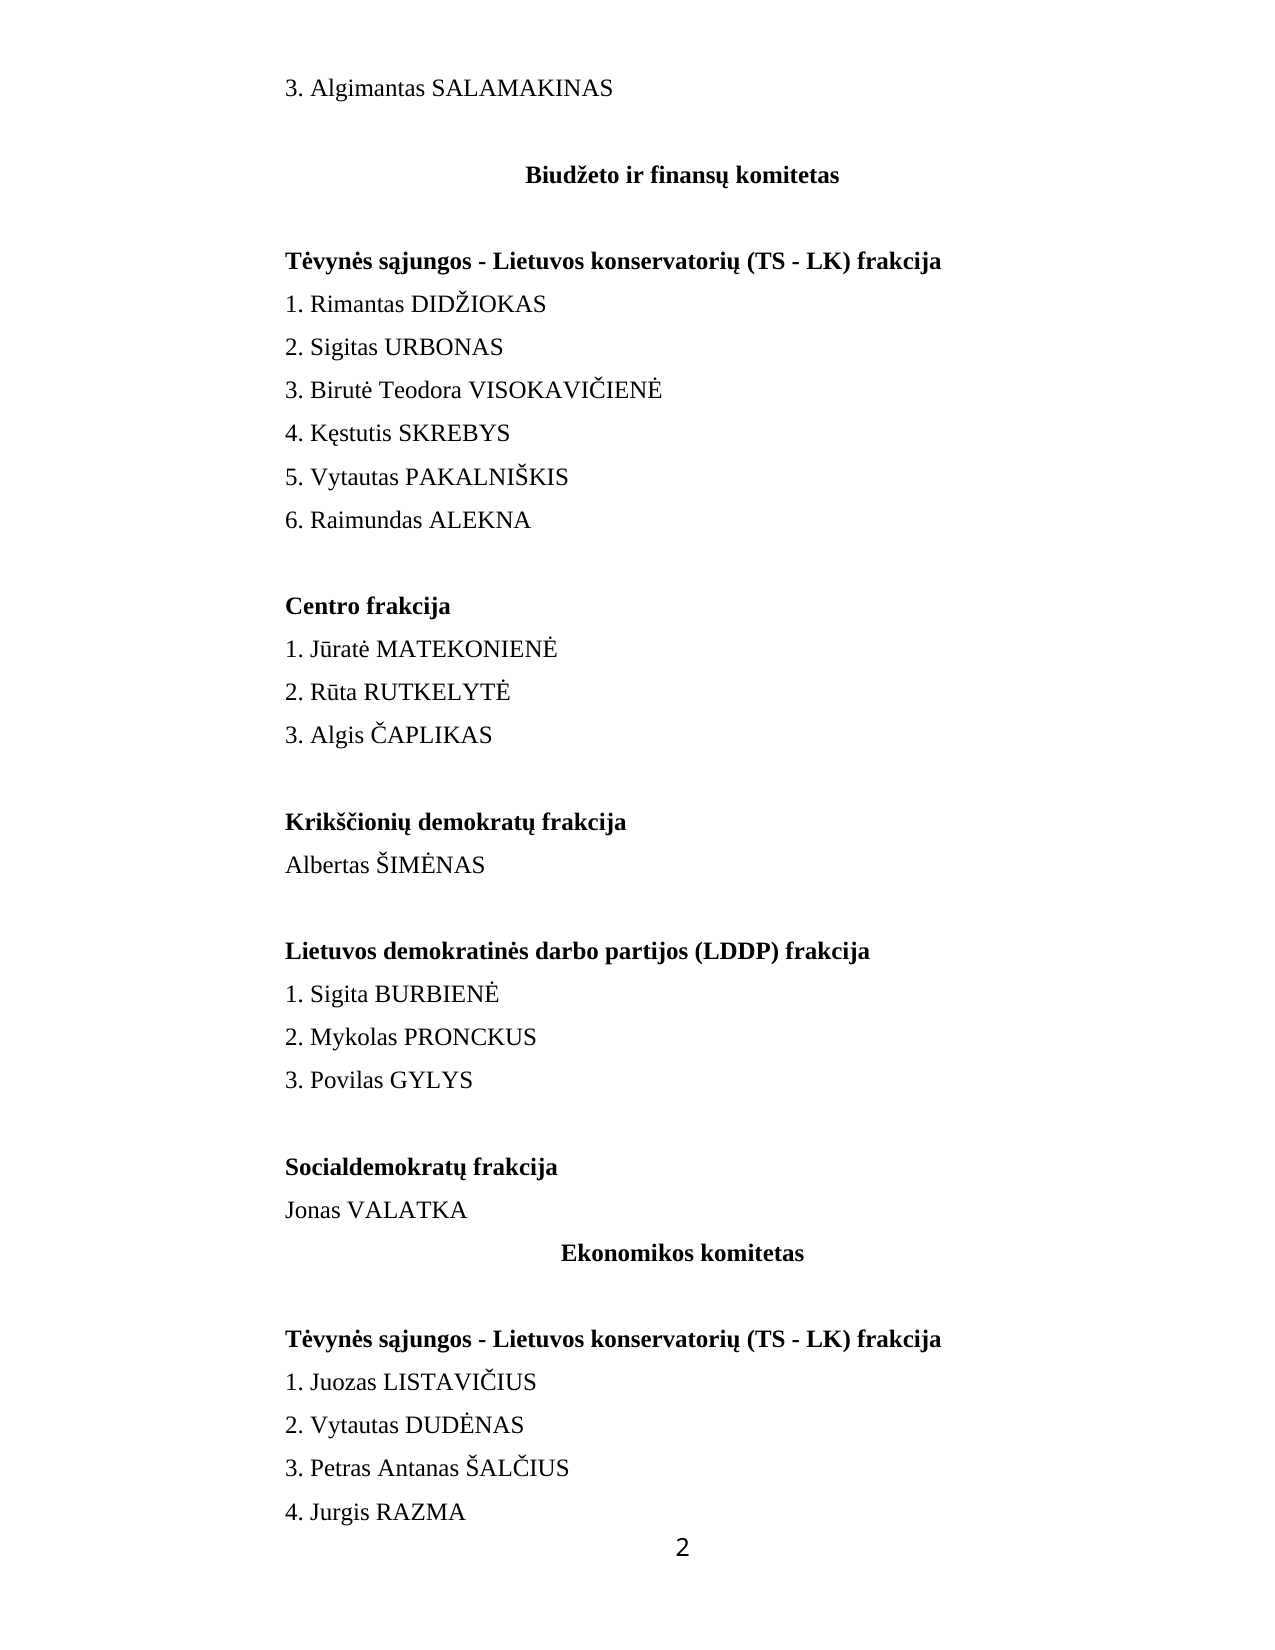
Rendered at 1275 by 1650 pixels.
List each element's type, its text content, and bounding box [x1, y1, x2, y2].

text 5. Vytautas PAKALNIŠKIS [210, 462, 1155, 490]
text 3. Birutė Teodora VISOKAVIČIENĖ [210, 375, 1155, 404]
text Lietuvos demokratinės darbo partijos (LDDP) frakcija [210, 936, 1155, 965]
subtitle Ekonomikos komitetas [210, 1238, 1155, 1267]
subtitle Biudžeto ir finansų komitetas [210, 160, 1155, 188]
text 1. Rimantas DIDŽIOKAS [210, 289, 1155, 318]
text 2. Sigitas URBONAS [210, 332, 1155, 361]
text 6. Raimundas ALEKNA [210, 505, 1155, 533]
text Centro frakcija [210, 591, 1155, 620]
text 1. Juozas LISTAVIČIUS [210, 1367, 1155, 1396]
text Jonas VALATKA [210, 1195, 1155, 1223]
text 4. Kęstutis SKREBYS [210, 418, 1155, 447]
text Krikščionių demokratų frakcija [210, 807, 1155, 835]
text 3. Algis ČAPLIKAS [210, 720, 1155, 749]
text Socialdemokratų frakcija [210, 1152, 1155, 1180]
text 1. Jūratė MATEKONIENĖ [210, 634, 1155, 663]
text 4. Jurgis RAZMA [210, 1497, 1155, 1525]
text 1. Sigita BURBIENĖ [210, 979, 1155, 1008]
text Albertas ŠIMĖNAS [210, 850, 1155, 878]
text 3. Petras Antanas ŠALČIUS [210, 1453, 1155, 1482]
text 2. Mykolas PRONCKUS [210, 1022, 1155, 1051]
text 3. Povilas GYLYS [210, 1065, 1155, 1094]
text 3. Algimantas SALAMAKINAS [210, 73, 1155, 102]
text 2. Rūta RUTKELYTĖ [210, 677, 1155, 706]
text Tėvynės sąjungos - Lietuvos konservatorių (TS - LK) frakcija [210, 1324, 1155, 1353]
text 2. Vytautas DUDĖNAS [210, 1410, 1155, 1439]
text Tėvynės sąjungos - Lietuvos konservatorių (TS - LK) frakcija [210, 246, 1155, 275]
